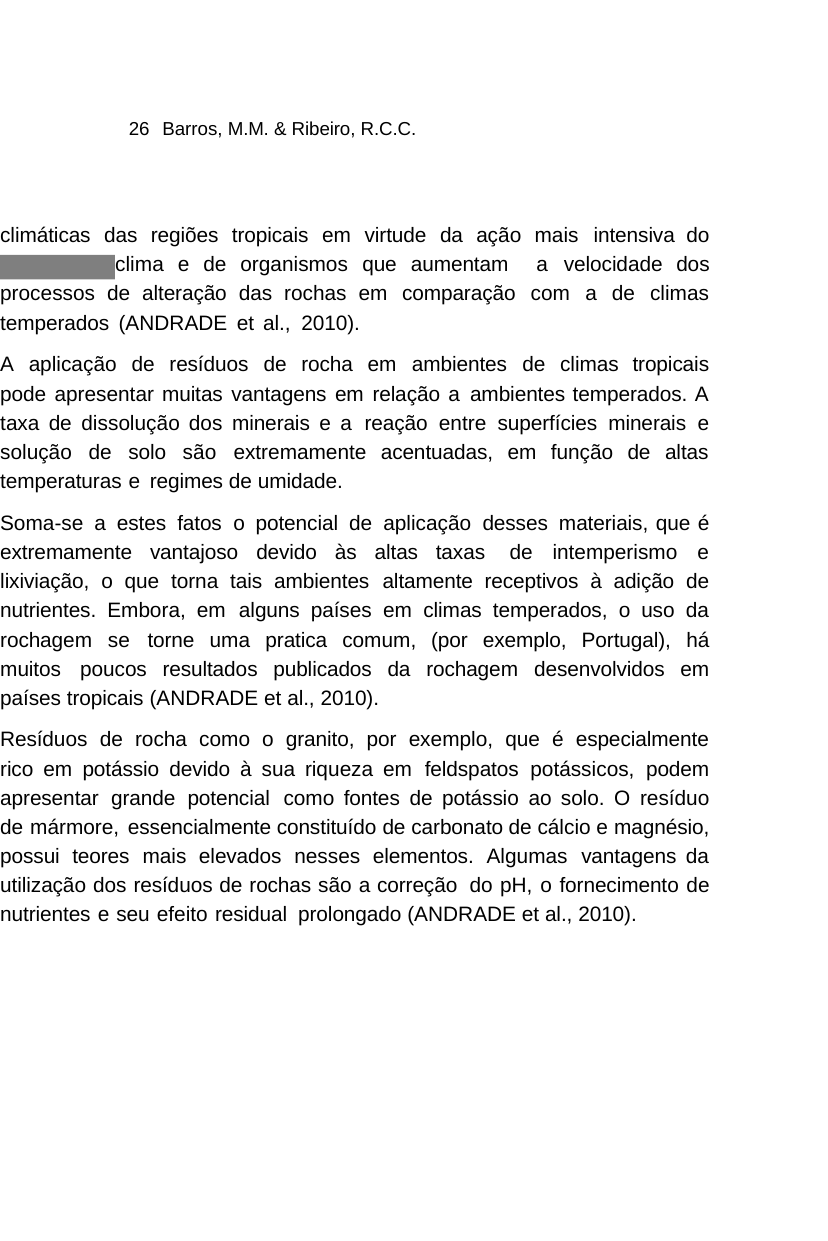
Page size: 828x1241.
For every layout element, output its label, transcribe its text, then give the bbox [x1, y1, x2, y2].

text climáticas das regiões tropicais em virtude da ação mais intensiva do clima e de organismos que aumentam a velocidade dos processos de alteração das rochas em comparação com a de climas temperados (ANDRADE et al., 2010). [0, 223, 709, 334]
text Resíduos de rocha como o granito, por exemplo, que é especialmente rico em potássio devido à sua riqueza em feldspatos potássicos, podem apresentar grande potencial como fontes de potássio ao solo. O resíduo de mármore, essencialmente constituído de carbonato de cálcio e magnésio, possui teores mais elevados nesses elementos. Algumas vantagens da utilização dos resíduos de rochas são a correção do pH, o fornecimento de nutrientes e seu efeito residual prolongado (ANDRADE et al., 2010). [0, 727, 709, 926]
text Soma-se a estes fatos o potencial de aplicação desses materiais, que é extremamente vantajoso devido às altas taxas de intemperismo e lixiviação, o que torna tais ambientes altamente receptivos à adição de nutrientes. Embora, em alguns países em climas temperados, o uso da rochagem se torne uma pratica comum, (por exemplo, Portugal), há muitos poucos resultados publicados da rochagem desenvolvidos em países tropicais (ANDRADE et al., 2010). [0, 511, 709, 710]
text A aplicação de resíduos de rocha em ambientes de climas tropicais pode apresentar muitas vantagens em relação a ambientes temperados. A taxa de dissolução dos minerais e a reação entre superfícies minerais e solução de solo são extremamente acentuadas, em função de altas temperaturas e regimes de umidade. [0, 352, 709, 493]
